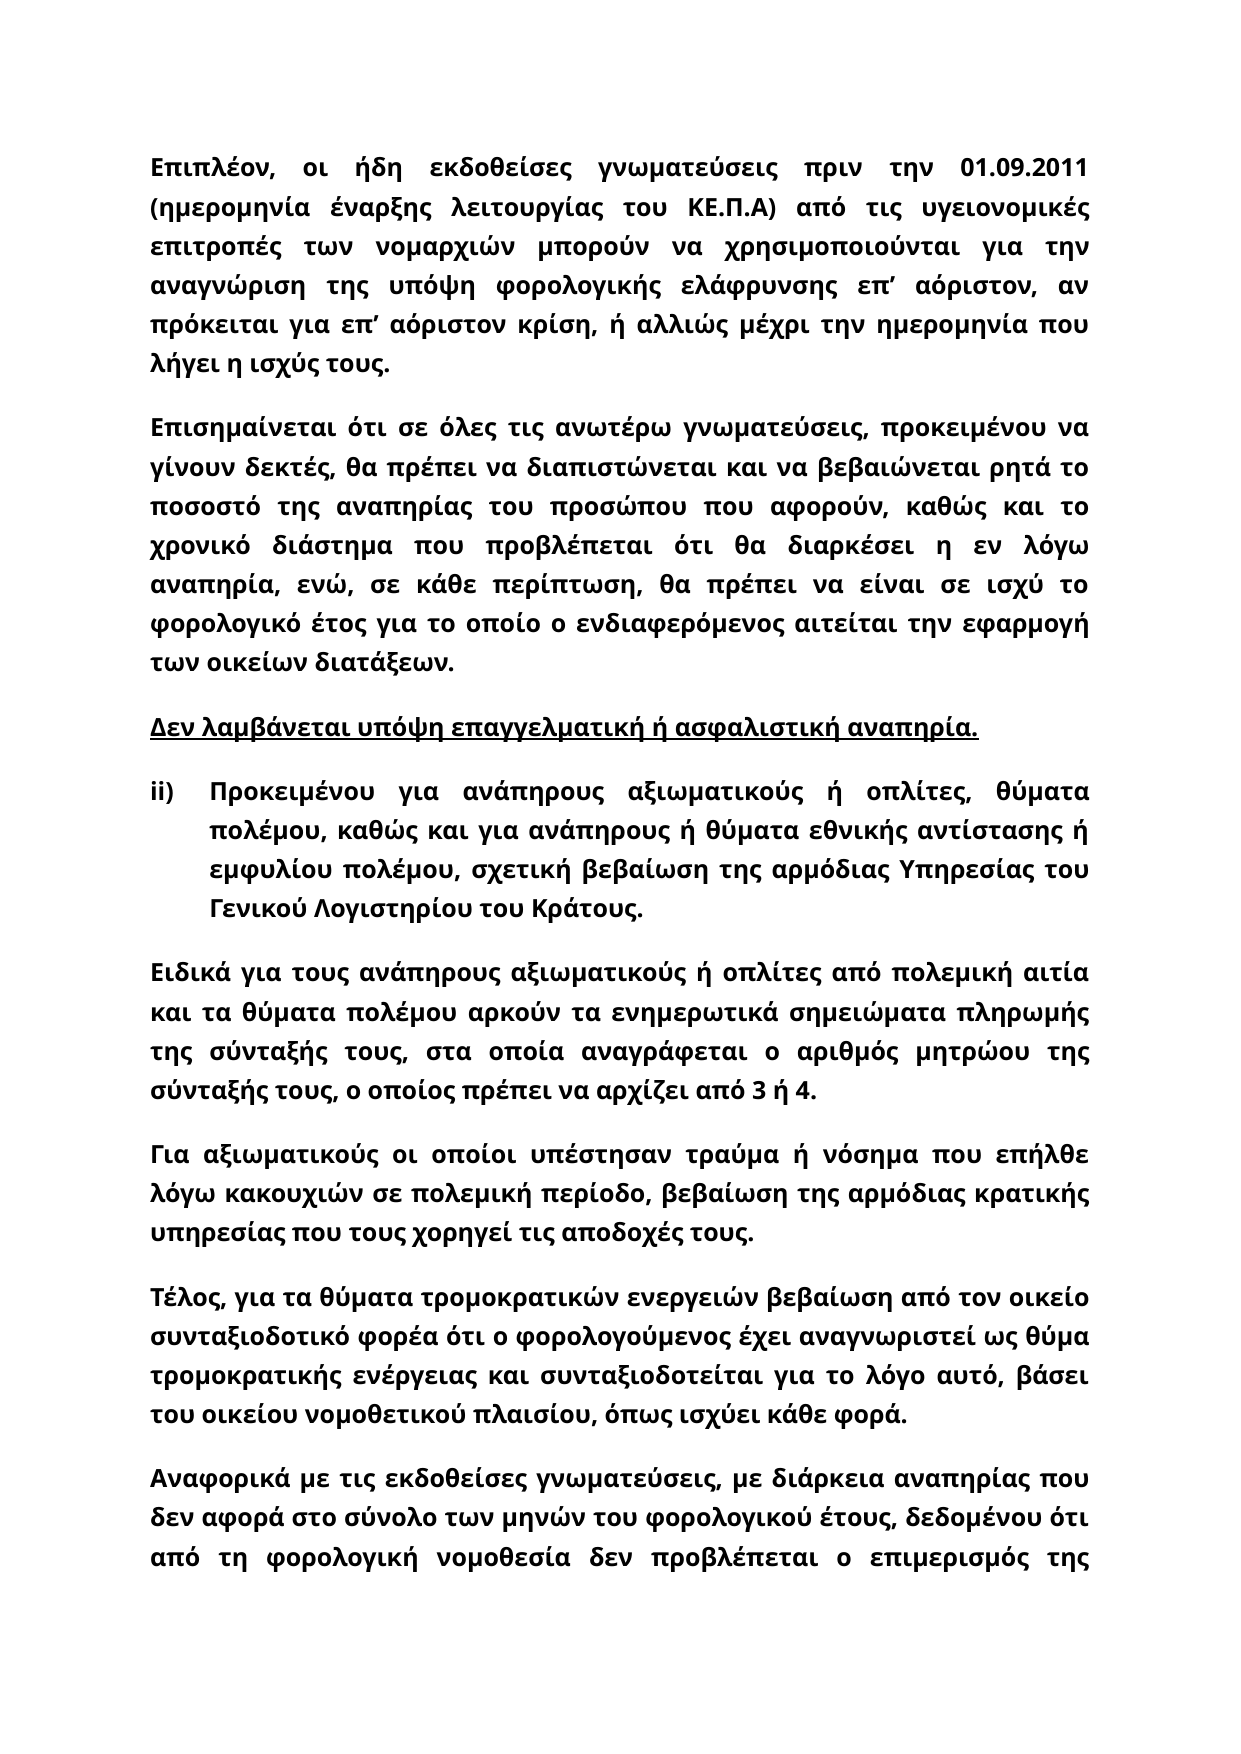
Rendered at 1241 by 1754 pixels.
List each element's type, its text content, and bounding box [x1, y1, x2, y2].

text Ειδικά για τους ανάπηρους αξιωματικούς ή οπλίτες από πολεμική αιτία και τα θύματα πολέμου αρκούν τα ενημερωτικά σημειώματα πληρωμής της σύνταξής τους, στα οποία αναγράφεται ο αριθμός μητρώου της σύνταξής τους, ο οποίος πρέπει να αρχίζει από 3 ή 4. [150, 955, 1090, 1107]
text Αναφορικά με τις εκδοθείσες γνωματεύσεις, με διάρκεια αναπηρίας που δεν αφορά στο σύνολο των μηνών του φορολογικού έτους, δεδομένου ότι από τη φορολογική νομοθεσία δεν προβλέπεται ο επιμερισμός της [150, 1461, 1090, 1573]
text Επισημαίνεται ότι σε όλες τις ανωτέρω γνωματεύσεις, προκειμένου να γίνουν δεκτές, θα πρέπει να διαπιστώνεται και να βεβαιώνεται ρητά το ποσοστό της αναπηρίας του προσώπου που αφορούν, καθώς και το χρονικό διάστημα που προβλέπεται ότι θα διαρκέσει η εν λόγω αναπηρία, ενώ, σε κάθε περίπτωση, θα πρέπει να είναι σε ισχύ το φορολογικό έτος για το οποίο ο ενδιαφερόμενος αιτείται την εφαρμογή των οικείων διατάξεων. [150, 410, 1090, 679]
text Δεν λαμβάνεται υπόψη επαγγελματική ή ασφαλιστική αναπηρία. [150, 709, 1090, 743]
text Τέλος, για τα θύματα τρομοκρατικών ενεργειών βεβαίωση από τον οικείο συνταξιοδοτικό φορέα ότι ο φορολογούμενος έχει αναγνωριστεί ως θύμα τρομοκρατικής ενέργειας και συνταξιοδοτείται για το λόγο αυτό, βάσει του οικείου νομοθετικού πλαισίου, όπως ισχύει κάθε φορά. [150, 1279, 1090, 1431]
text Επιπλέον, οι ήδη εκδοθείσες γνωματεύσεις πριν την 01.09.2011 (ημερομηνία έναρξης λειτουργίας του ΚΕ.Π.Α) από τις υγειονομικές επιτροπές των νομαρχιών μπορούν να χρησιμοποιούνται για την αναγνώριση της υπόψη φορολογικής ελάφρυνσης επ’ αόριστον, αν πρόκειται για επ’ αόριστον κρίση, ή αλλιώς μέχρι την ημερομηνία που λήγει η ισχύς τους. [150, 150, 1090, 380]
list ii) Προκειμένου για ανάπηρους αξιωματικούς ή οπλίτες, θύματα πολέμου, καθώς και για ανάπηρους ή θύματα εθνικής αντίστασης ή εμφυλίου πολέμου, σχετική βεβαίωση της αρμόδιας Υπηρεσίας του Γενικού Λογιστηρίου του Κράτους. [150, 773, 1090, 925]
text Για αξιωματικούς οι οποίοι υπέστησαν τραύμα ή νόσημα που επήλθε λόγω κακουχιών σε πολεμική περίοδο, βεβαίωση της αρμόδιας κρατικής υπηρεσίας που τους χορηγεί τις αποδοχές τους. [150, 1137, 1090, 1249]
